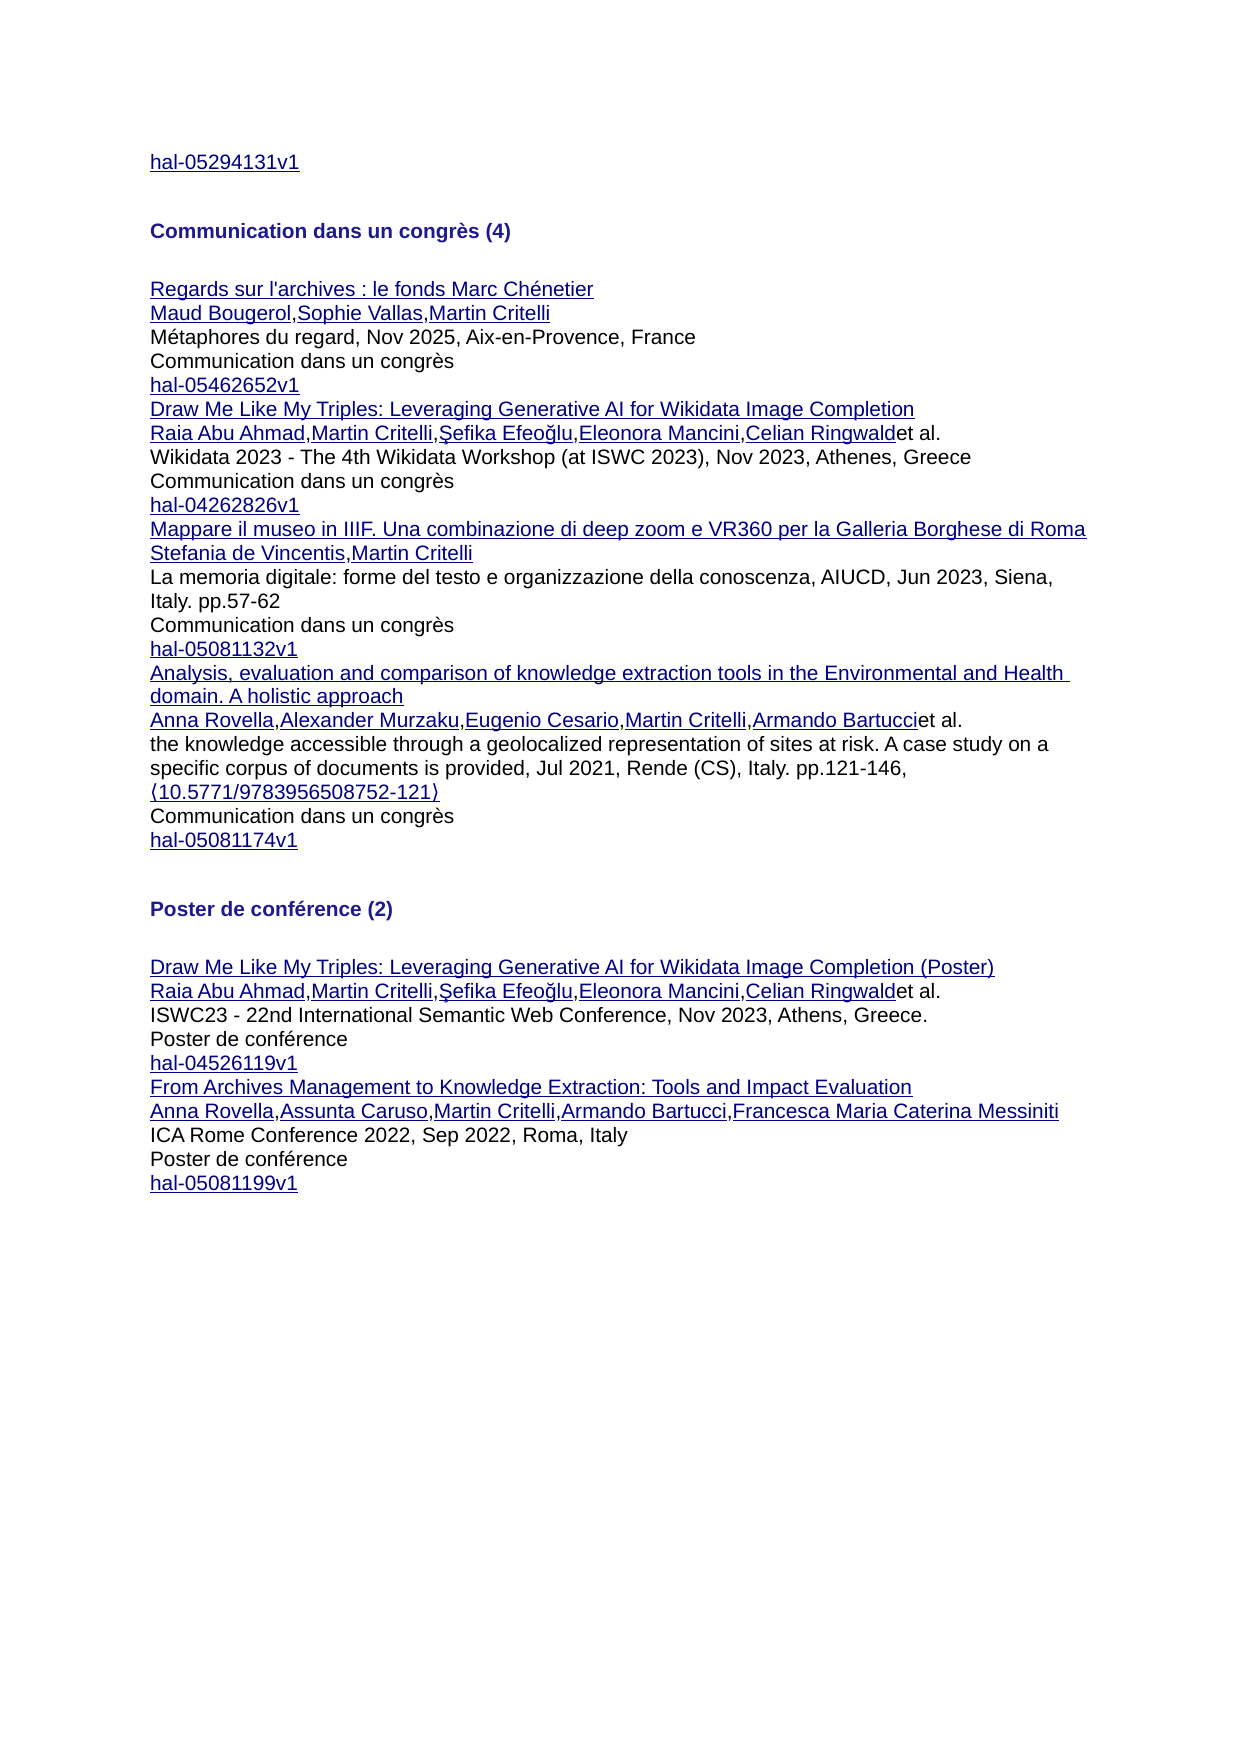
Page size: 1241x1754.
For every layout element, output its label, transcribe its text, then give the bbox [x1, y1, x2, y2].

subtitle Poster de conférence (2) [150, 897, 1090, 921]
table_cell Analysis, evaluation and comparison of knowledge extraction tools in the Environmental and Health domain. A holistic approach Anna Rovella,Alexander Murzaku,Eugenio Cesario,Martin Critelli,Armando Bartucciet al. the knowledge accessible through a geolocalized representation of sites at risk. A case study on a specific corpus of documents is provided, Jul 2021, Rende (CS), Italy. pp.121-146, ⟨10.5771/9783956508752-121⟩ Communication dans un congrès hal-05081174v1 [150, 660, 1090, 852]
table_header Draw Me Like My Triples: Leveraging Generative AI for Wikidata Image Completion (Poster) Raia Abu Ahmad,Martin Critelli,Şefika Efeoğlu,Eleonora Mancini,Celian Ringwaldet al. ISWC23 - 22nd International Semantic Web Conference, Nov 2023, Athens, Greece. Poster de conférence hal-04526119v1 [150, 955, 1090, 1075]
table_header hal-05294131v1 [150, 150, 1090, 174]
subtitle Communication dans un congrès (4) [150, 219, 1090, 243]
table_header Regards sur l'archives : le fonds Marc Chénetier Maud Bougerol,Sophie Vallas,Martin Critelli Métaphores du regard, Nov 2025, Aix-en-Provence, France Communication dans un congrès hal-05462652v1 [150, 277, 1090, 397]
table_cell Mappare il museo in IIIF. Una combinazione di deep zoom e VR360 per la Galleria Borghese di Roma Stefania de Vincentis,Martin Critelli La memoria digitale: forme del testo e organizzazione della conoscenza, AIUCD, Jun 2023, Siena, Italy. pp.57-62 Communication dans un congrès hal-05081132v1 [150, 517, 1090, 660]
table_cell Draw Me Like My Triples: Leveraging Generative AI for Wikidata Image Completion Raia Abu Ahmad,Martin Critelli,Şefika Efeoğlu,Eleonora Mancini,Celian Ringwaldet al. Wikidata 2023 - The 4th Wikidata Workshop (at ISWC 2023), Nov 2023, Athenes, Greece Communication dans un congrès hal-04262826v1 [150, 397, 1090, 517]
table_cell From Archives Management to Knowledge Extraction: Tools and Impact Evaluation Anna Rovella,Assunta Caruso,Martin Critelli,Armando Bartucci,Francesca Maria Caterina Messiniti ICA Rome Conference 2022, Sep 2022, Roma, Italy Poster de conférence hal-05081199v1 [150, 1075, 1090, 1195]
